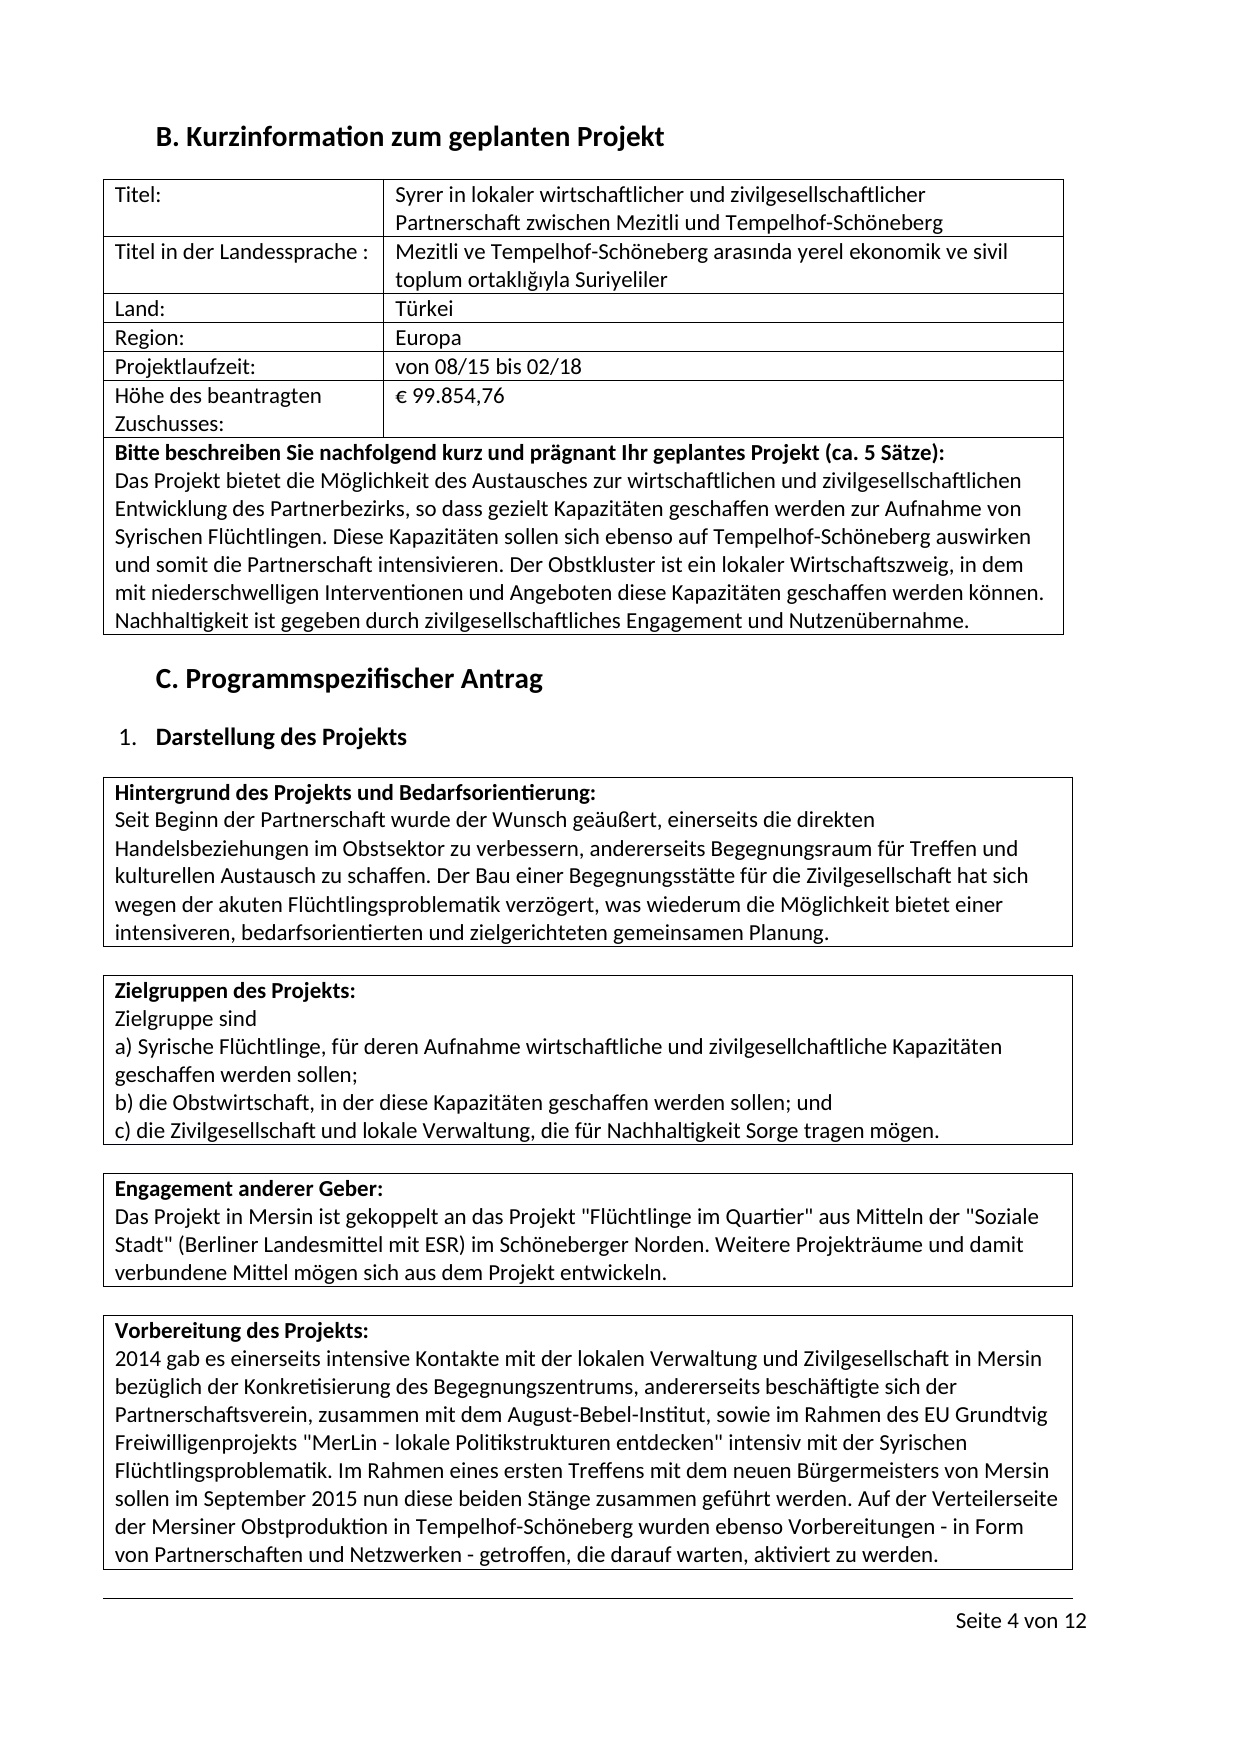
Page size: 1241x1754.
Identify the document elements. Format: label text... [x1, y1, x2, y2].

table_cell Mezitli ve Tempelhof-Schöneberg arasında yerel ekonomik ve sivil toplum ortaklığıyla Suriyeliler [384, 237, 1063, 293]
subtitle Darstellung des Projekts [118, 721, 1122, 752]
table_cell Zielgruppen des Projekts: Zielgruppe sind a) Syrische Flüchtlinge, für deren Aufnahme wirtschaftliche und zivilgesellchaftliche Kapazitäten geschaffen werden sollen; b) die Obstwirtschaft, in der diese Kapazitäten geschaffen werden sollen; und c) die Zivilgesellschaft und lokale Verwaltung, die für Nachhaltigkeit Sorge tragen mögen. [104, 976, 1072, 1144]
table_cell Bitte beschreiben Sie nachfolgend kurz und prägnant Ihr geplantes Projekt (ca. 5 Sätze): Das Projekt bietet die Möglichkeit des Austausches zur wirtschaftlichen und zivilgesellschaftlichen Entwicklung des Partnerbezirks, so dass gezielt Kapazitäten geschaffen werden zur Aufnahme von Syrischen Flüchtlingen. Diese Kapazitäten sollen sich ebenso auf Tempelhof-Schöneberg auswirken und somit die Partnerschaft intensivieren. Der Obstkluster ist ein lokaler Wirtschaftszweig, in dem mit niederschwelligen Interventionen und Angeboten diese Kapazitäten geschaffen werden können. Nachhaltigkeit ist gegeben durch zivilgesellschaftliches Engagement und Nutzenübernahme. [104, 438, 1063, 634]
table_cell Vorbereitung des Projekts: 2014 gab es einerseits intensive Kontakte mit der lokalen Verwaltung und Zivilgesellschaft in Mersin bezüglich der Konkretisierung des Begegnungszentrums, andererseits beschäftigte sich der Partnerschaftsverein, zusammen mit dem August-Bebel-Institut, sowie im Rahmen des EU Grundtvig Freiwilligenprojekts "MerLin - lokale Politikstrukturen entdecken" intensiv mit der Syrischen Flüchtlingsproblematik. Im Rahmen eines ersten Treffens mit dem neuen Bürgermeisters von Mersin sollen im September 2015 nun diese beiden Stänge zusammen geführt werden. Auf der Verteilerseite der Mersiner Obstproduktion in Tempelhof-Schöneberg wurden ebenso Vorbereitungen - in Form von Partnerschaften und Netzwerken - getroffen, die darauf warten, aktiviert zu werden. [104, 1316, 1072, 1568]
table_cell von 08/15 bis 02/18 [384, 352, 1063, 380]
table_cell Europa [384, 323, 1063, 351]
table_cell Titel in der Landessprache : [104, 237, 383, 293]
table_cell Höhe des beantragten Zuschusses: [104, 381, 383, 437]
table_header Hintergrund des Projekts und Bedarfsorientierung: Seit Beginn der Partnerschaft wurde der Wunsch geäußert, einerseits die direkten Handelsbeziehungen im Obstsektor zu verbessern, andererseits Begegnungsraum für Treffen und kulturellen Austausch zu schaffen. Der Bau einer Begegnungsstätte für die Zivilgesellschaft hat sich wegen der akuten Flüchtlingsproblematik verzögert, was wiederum die Möglichkeit bietet einer intensiveren, bedarfsorientierten und zielgerichteten gemeinsamen Planung. [104, 778, 1072, 946]
table_header Syrer in lokaler wirtschaftlicher und zivilgesellschaftlicher Partnerschaft zwischen Mezitli und Tempelhof-Schöneberg [384, 180, 1063, 236]
table_cell [103, 1145, 1073, 1173]
table_cell Projektlaufzeit: [104, 352, 383, 380]
table_cell [103, 1570, 1073, 1597]
table_header Titel: [104, 180, 383, 236]
table_cell Land: [104, 294, 383, 322]
subtitle C. Programmspezifischer Antrag [156, 660, 1087, 696]
table_cell [103, 1287, 1073, 1315]
table_cell Region: [104, 323, 383, 351]
table_cell Türkei [384, 294, 1063, 322]
table_cell Engagement anderer Geber: Das Projekt in Mersin ist gekoppelt an das Projekt "Flüchtlinge im Quartier" aus Mitteln der "Soziale Stadt" (Berliner Landesmittel mit ESR) im Schöneberger Norden. Weitere Projekträume und damit verbundene Mittel mögen sich aus dem Projekt entwickeln. [104, 1174, 1072, 1286]
subtitle B. Kurzinformation zum geplanten Projekt [156, 118, 1087, 154]
table_cell € 99.854,76 [384, 381, 1063, 437]
table_cell [103, 947, 1073, 975]
